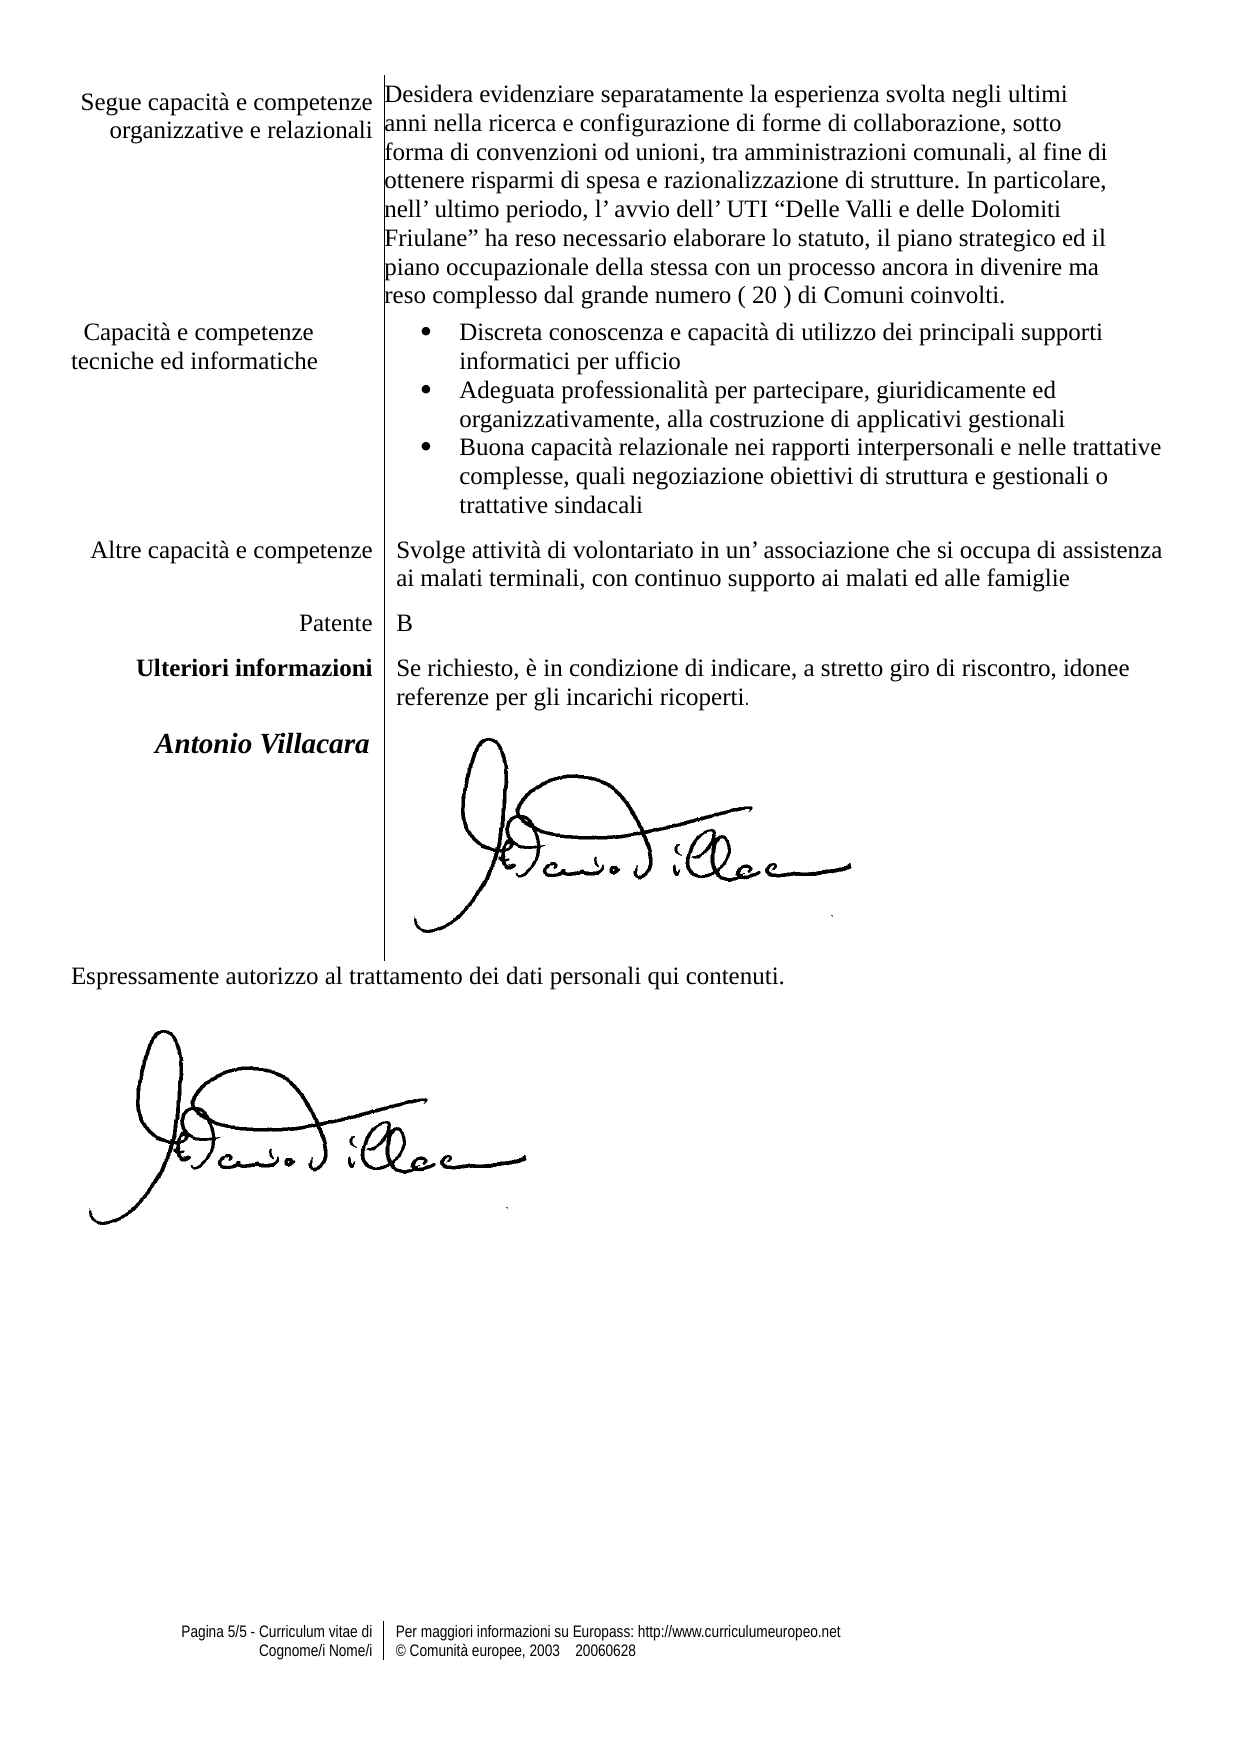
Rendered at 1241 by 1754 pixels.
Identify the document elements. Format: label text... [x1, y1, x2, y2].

table_cell Discreta conoscenza e capacità di utilizzo dei principali supporti informatici per ufficio Adeguata professionalità per partecipare, giuridicamente ed organizzativamente, alla costruzione di applicativi gestionali Buona capacità relazionale nei rapporti interpersonali e nelle trattative complesse, quali negoziazione obiettivi di struttura e gestionali o trattative sindacali [385, 313, 1196, 523]
table_cell Svolge attività di volontariato in un’ associazione che si occupa di assistenza ai malati terminali, con continuo supporto ai malati ed alle famiglie [385, 523, 1196, 596]
table_cell Desidera evidenziare separatamente la esperienza svolta negli ultimi anni nella ricerca e configurazione di forme di collaborazione, sotto forma di convenzioni od unioni, tra amministrazioni comunali, al fine di ottenere risparmi di spesa e razionalizzazione di strutture. In particolare, nell’ ultimo periodo, l’ avvio dell’ UTI “Delle Valli e delle Dolomiti Friulane” ha reso necessario elaborare lo statuto, il piano strategico ed il piano occupazionale della stessa con un processo ancora in divenire ma reso complesso dal grande numero ( 20 ) di Comuni coinvolti. [385, 75, 1196, 313]
table_cell Ulteriori informazioni [59, 641, 384, 715]
table_cell Capacità e competenze tecniche ed informatiche [59, 313, 384, 523]
table_cell [385, 715, 1196, 961]
table_cell Altre capacità e competenze [59, 523, 384, 596]
table_cell Antonio Villacara [59, 715, 384, 961]
table_cell B [385, 596, 1196, 641]
text Espressamente autorizzo al trattamento dei dati personali qui contenuti. [71, 961, 1169, 990]
table_cell Se richiesto, è in condizione di indicare, a stretto giro di riscontro, idonee referenze per gli incarichi ricoperti. [385, 641, 1196, 715]
table_cell Patente [59, 596, 384, 641]
table_cell Segue capacità e competenze organizzative e relazionali [59, 75, 384, 313]
